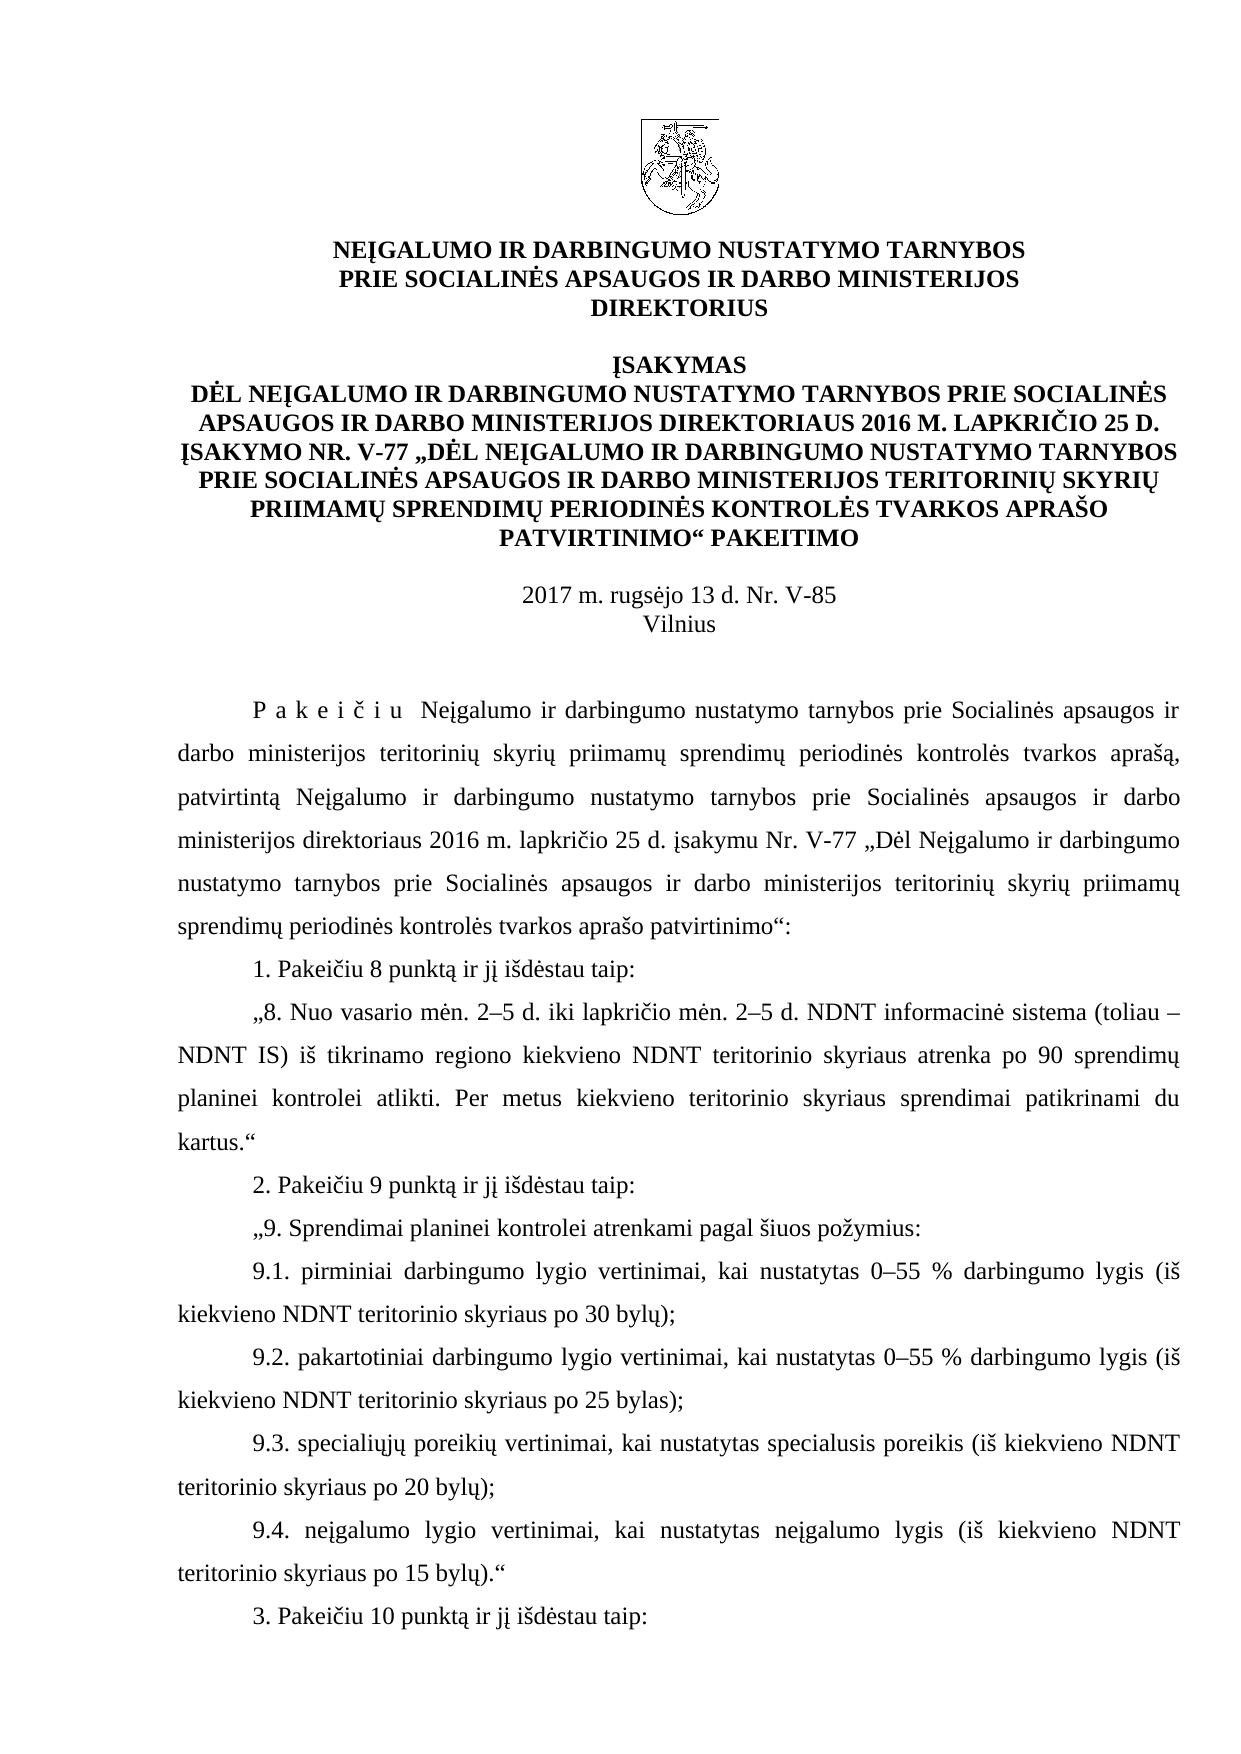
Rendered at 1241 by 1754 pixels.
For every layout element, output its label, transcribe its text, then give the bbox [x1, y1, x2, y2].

text DĖL NEĮGALUMO IR DARBINGUMO NUSTATYMO TARNYBOS PRIE SOCIALINĖS APSAUGOS IR DARBO MINISTERIJOS DIREKTORIAUS 2016 M. LAPKRIČIO 25 D. ĮSAKYMO NR. V-77 „DĖL NEĮGALUMO IR DARBINGUMO NUSTATYMO TARNYBOS PRIE SOCIALINĖS APSAUGOS IR DARBO MINISTERIJOS TERITORINIŲ SKYRIŲ PRIIMAMŲ SPRENDIMŲ PERIODINĖS KONTROLĖS TVARKOS APRAŠO PATVIRTINIMO“ PAKEITIMO [177, 379, 1181, 552]
text „9. Sprendimai planinei kontrolei atrenkami pagal šiuos požymius: [177, 1213, 1181, 1242]
text P a k e i č i u Neįgalumo ir darbingumo nustatymo tarnybos prie Socialinės apsaugos ir darbo ministerijos teritorinių skyrių priimamų sprendimų periodinės kontrolės tvarkos aprašą, patvirtintą Neįgalumo ir darbingumo nustatymo tarnybos prie Socialinės apsaugos ir darbo ministerijos direktoriaus 2016 m. lapkričio 25 d. įsakymu Nr. V-77 „Dėl Neįgalumo ir darbingumo nustatymo tarnybos prie Socialinės apsaugos ir darbo ministerijos teritorinių skyrių priimamų sprendimų periodinės kontrolės tvarkos aprašo patvirtinimo“: [177, 695, 1181, 940]
text NEĮGALUMO IR DARBINGUMO NUSTATYMO TARNYBOS [177, 235, 1181, 264]
text 3. Pakeičiu 10 punktą ir jį išdėstau taip: [252, 1601, 1181, 1630]
text PRIE SOCIALINĖS APSAUGOS IR DARBO MINISTERIJOS [177, 264, 1181, 293]
text 9.3. specialiųjų poreikių vertinimai, kai nustatytas specialusis poreikis (iš kiekvieno NDNT teritorinio skyriaus po 20 bylų); [177, 1428, 1181, 1500]
text 9.4. neįgalumo lygio vertinimai, kai nustatytas neįgalumo lygis (iš kiekvieno NDNT teritorinio skyriaus po 15 bylų).“ [177, 1515, 1181, 1587]
text 2017 m. rugsėjo 13 d. Nr. V-85 [177, 580, 1181, 609]
text Vilnius [177, 609, 1181, 638]
text 2. Pakeičiu 9 punktą ir jį išdėstau taip: [252, 1170, 1181, 1198]
text ĮSAKYMAS [177, 350, 1181, 379]
text 9.2. pakartotiniai darbingumo lygio vertinimai, kai nustatytas 0–55 % darbingumo lygis (iš kiekvieno NDNT teritorinio skyriaus po 25 bylas); [177, 1342, 1181, 1414]
text 9.1. pirminiai darbingumo lygio vertinimai, kai nustatytas 0–55 % darbingumo lygis (iš kiekvieno NDNT teritorinio skyriaus po 30 bylų); [177, 1256, 1181, 1328]
text DIREKTORIUS [177, 293, 1181, 322]
text 1. Pakeičiu 8 punktą ir jį išdėstau taip: [252, 954, 1181, 983]
text „8. Nuo vasario mėn. 2–5 d. iki lapkričio mėn. 2–5 d. NDNT informacinė sistema (toliau – NDNT IS) iš tikrinamo regiono kiekvieno NDNT teritorinio skyriaus atrenka po 90 sprendimų planinei kontrolei atlikti. Per metus kiekvieno teritorinio skyriaus sprendimai patikrinami du kartus.“ [177, 997, 1181, 1155]
